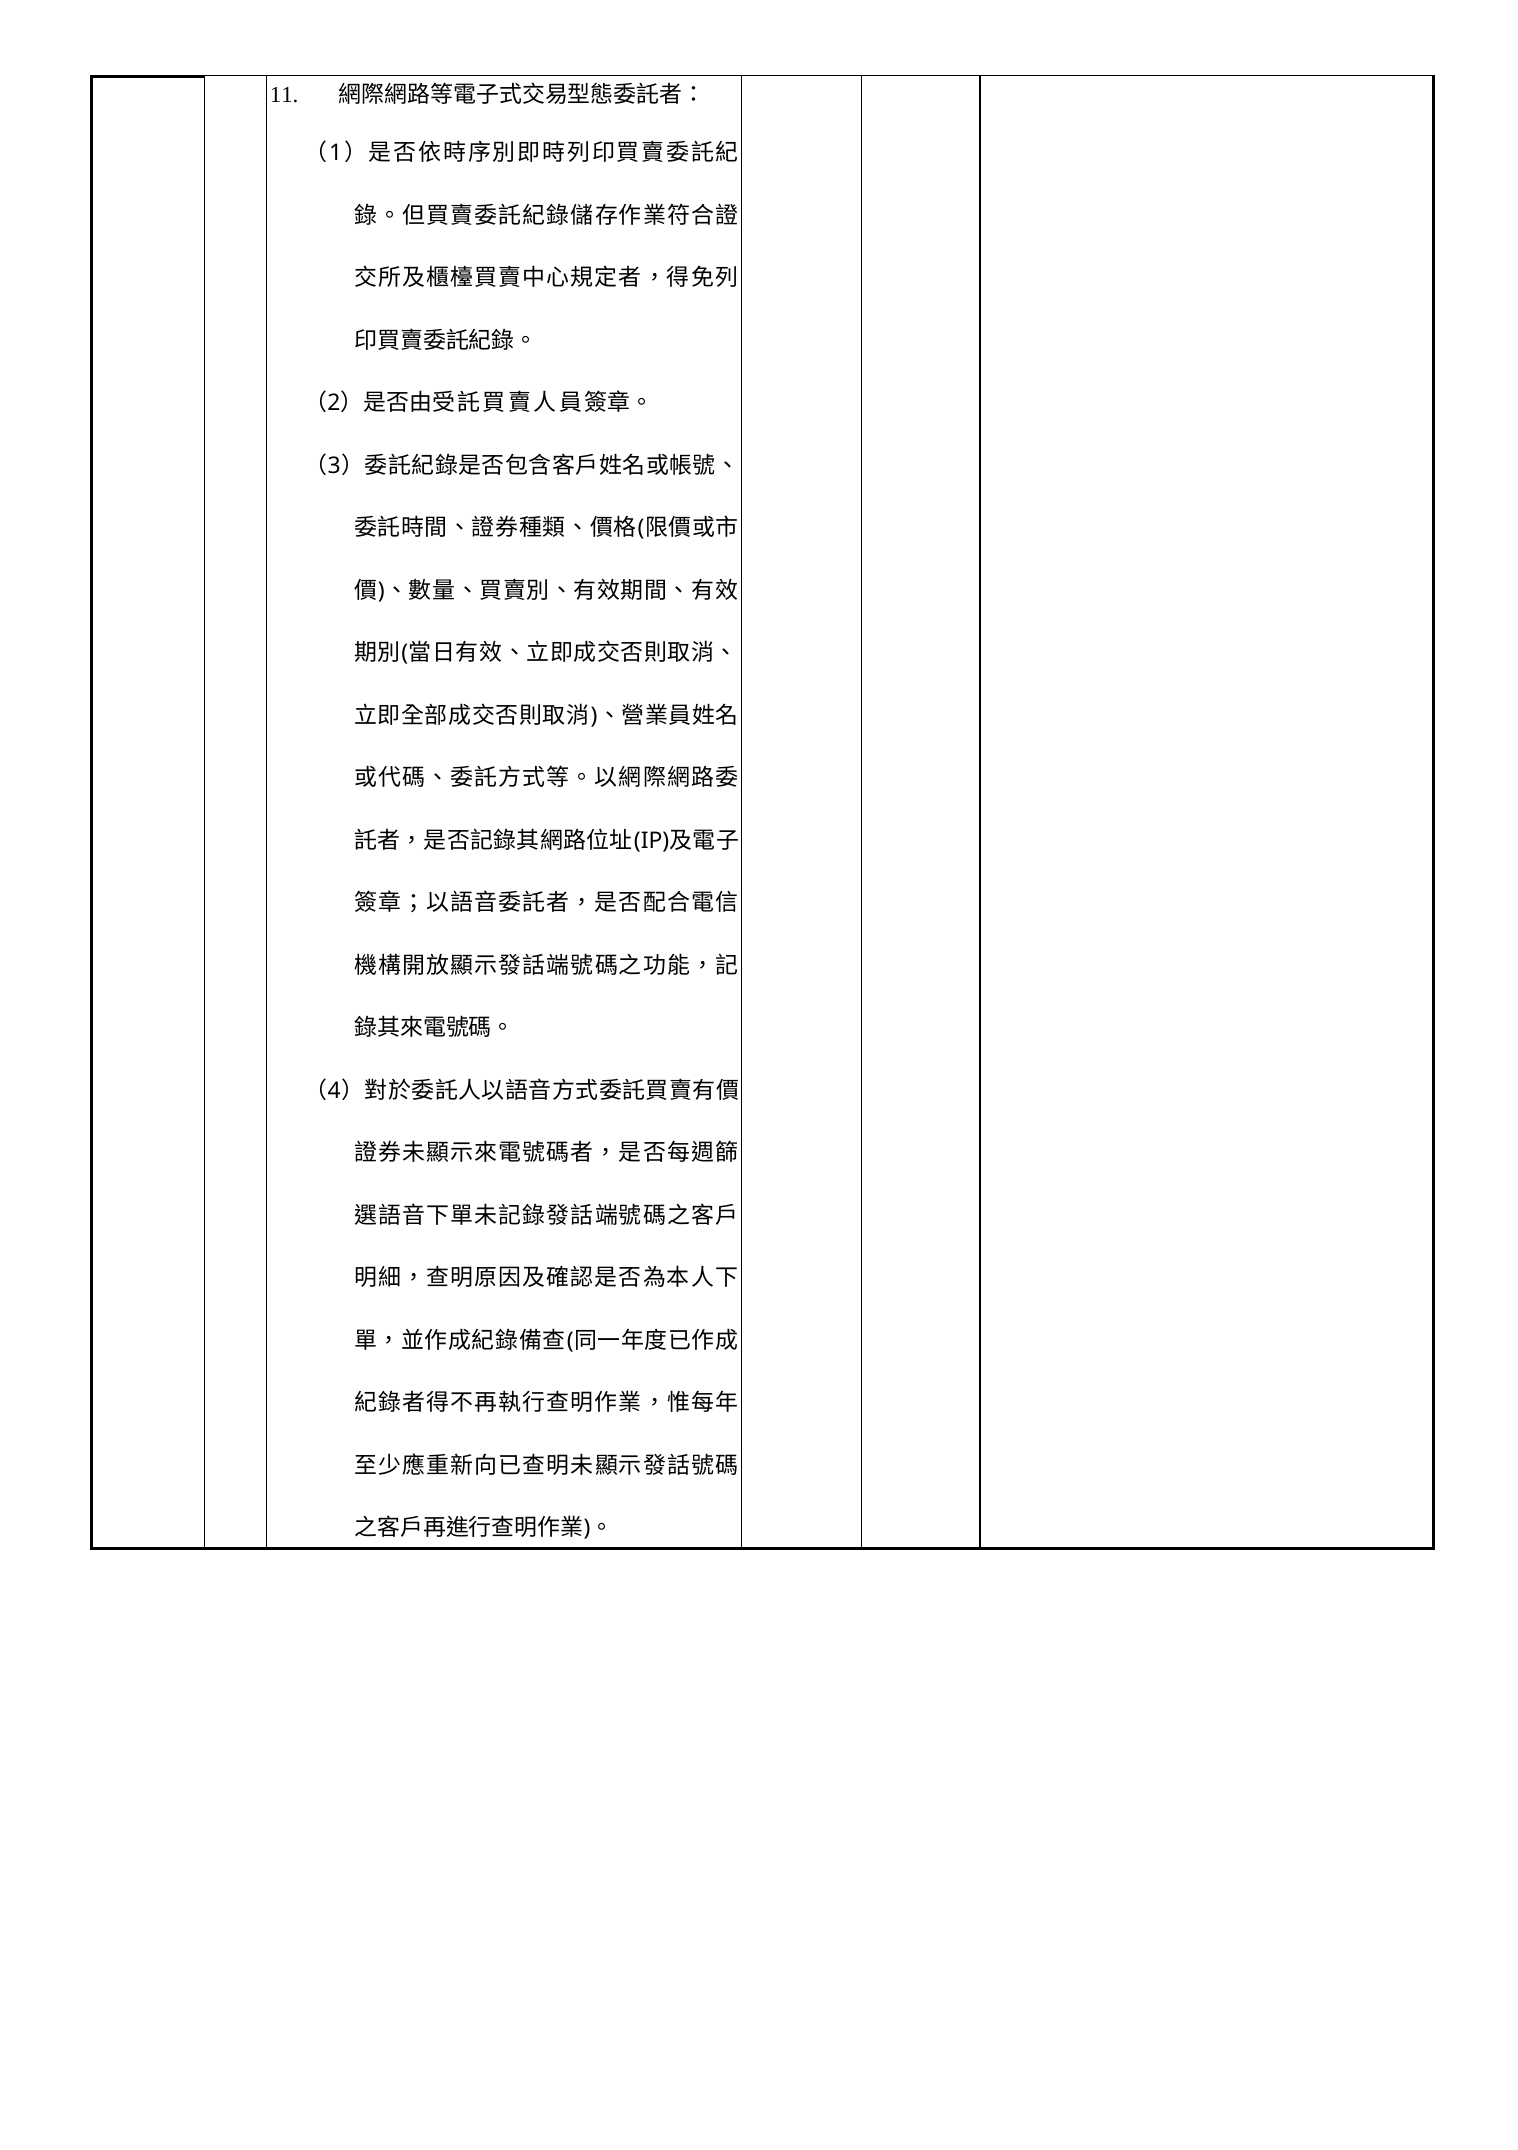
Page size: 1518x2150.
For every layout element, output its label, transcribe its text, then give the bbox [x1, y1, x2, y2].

table_cell [93, 78, 204, 1547]
table_cell 網際網路等電子式交易型態委託者： （1）是否依時序別即時列印買賣委託紀錄。但買賣委託紀錄儲存作業符合證交所及櫃檯買賣中心規定者，得免列印買賣委託紀錄。 （2）是否由受託買賣人員簽章。 （3）委託紀錄是否包含客戶姓名或帳號、委託時間、證券種類、價格(限價或市價)、數量、買賣別、有效期間、有效期別(當日有效、立即成交否則取消、立即全部成交否則取消)、營業員姓名或代碼、委託方式等。以網際網路委託者，是否記錄其網路位址(IP)及電子簽章；以語音委託者，是否配合電信機構開放顯示發話端號碼之功能，記錄其來電號碼。 （4）對於委託人以語音方式委託買賣有價證券未顯示來電號碼者，是否每週篩選語音下單未記錄發話端號碼之客戶明細，查明原因及確認是否為本人下單，並作成紀錄備查(同一年度已作成紀錄者得不再執行查明作業，惟每年至少應重新向已查明未顯示發話號碼之客戶再進行查明作業)。 [267, 76, 741, 1547]
table_cell [981, 76, 1432, 1547]
table_cell [742, 76, 861, 1547]
table_cell [205, 76, 266, 1547]
table_cell [862, 76, 979, 1547]
